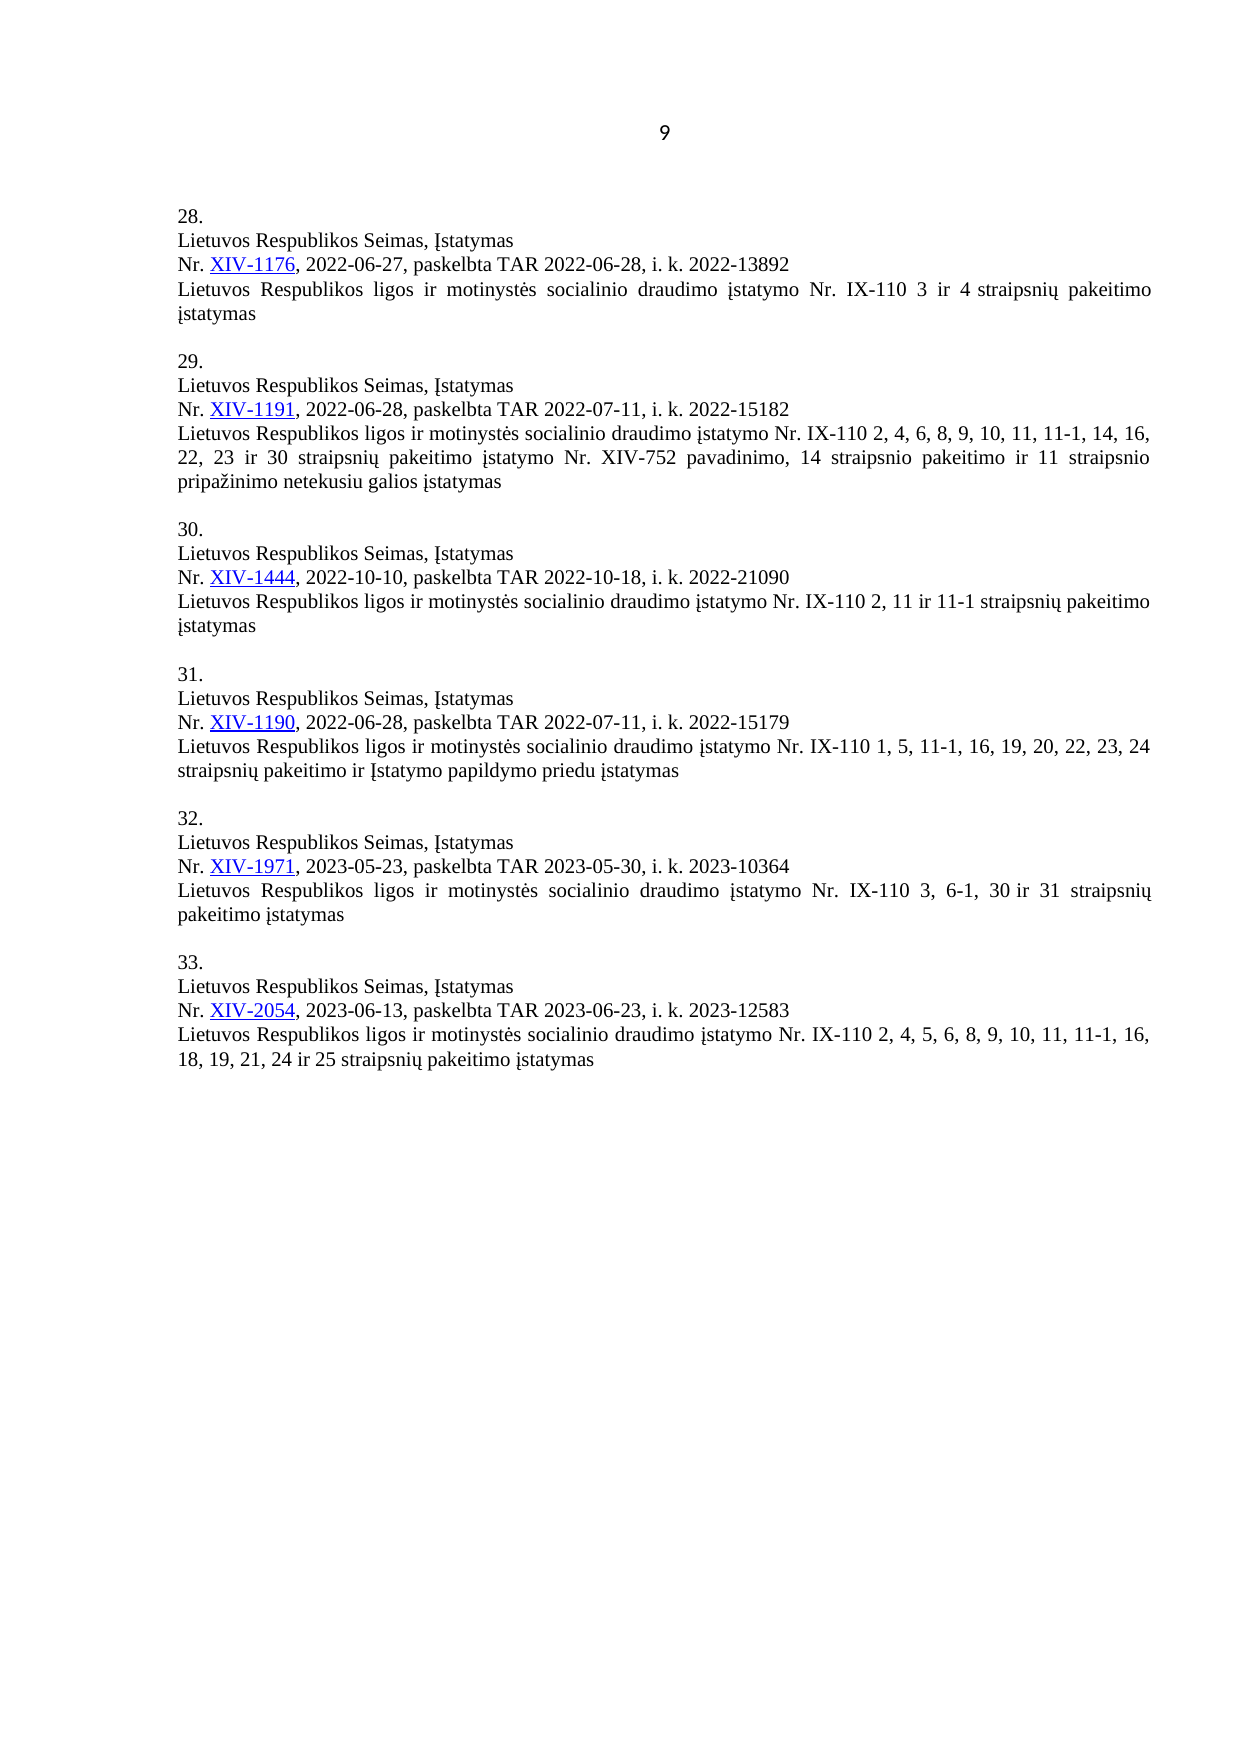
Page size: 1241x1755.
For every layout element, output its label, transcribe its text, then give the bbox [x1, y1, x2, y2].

text Nr. XIV-2054, 2023-06-13, paskelbta TAR 2023-06-23, i. k. 2023-12583 [177, 998, 1152, 1022]
text Lietuvos Respublikos ligos ir motinystės socialinio draudimo įstatymo Nr. IX-110 1, 5, 11-1, 16, 19, 20, 22, 23, 24 straipsnių pakeitimo ir Įstatymo papildymo priedu įstatymas [177, 734, 1152, 782]
text 33. [177, 950, 1152, 974]
text Lietuvos Respublikos Seimas, Įstatymas [177, 373, 1152, 397]
text Nr. XIV-1444, 2022-10-10, paskelbta TAR 2022-10-18, i. k. 2022-21090 [177, 565, 1152, 589]
text Lietuvos Respublikos Seimas, Įstatymas [177, 830, 1152, 854]
text Lietuvos Respublikos Seimas, Įstatymas [177, 974, 1152, 998]
text Nr. XIV-1971, 2023-05-23, paskelbta TAR 2023-05-30, i. k. 2023-10364 [177, 854, 1152, 878]
text 32. [177, 806, 1152, 830]
text Nr. XIV-1191, 2022-06-28, paskelbta TAR 2022-07-11, i. k. 2022-15182 [177, 397, 1152, 421]
text Lietuvos Respublikos Seimas, Įstatymas [177, 541, 1152, 565]
text 28. [177, 204, 1152, 228]
text Lietuvos Respublikos ligos ir motinystės socialinio draudimo įstatymo Nr. IX-110 2, 4, 5, 6, 8, 9, 10, 11, 11-1, 16, 18, 19, 21, 24 ir 25 straipsnių pakeitimo įstatymas [177, 1022, 1152, 1071]
text Nr. XIV-1190, 2022-06-28, paskelbta TAR 2022-07-11, i. k. 2022-15179 [177, 709, 1152, 734]
text Lietuvos Respublikos ligos ir motinystės socialinio draudimo įstatymo Nr. IX-110 2, 11 ir 11-1 straipsnių pakeitimo įstatymas [177, 589, 1152, 637]
text Nr. XIV-1176, 2022-06-27, paskelbta TAR 2022-06-28, i. k. 2022-13892 [177, 252, 1152, 276]
text Lietuvos Respublikos ligos ir motinystės socialinio draudimo įstatymo Nr. IX-110 2, 4, 6, 8, 9, 10, 11, 11-1, 14, 16, 22, 23 ir 30 straipsnių pakeitimo įstatymo Nr. XIV-752 pavadinimo, 14 straipsnio pakeitimo ir 11 straipsnio pripažinimo netekusiu galios įstatymas [177, 421, 1152, 493]
text Lietuvos Respublikos Seimas, Įstatymas [177, 686, 1152, 709]
text 29. [177, 349, 1152, 373]
text Lietuvos Respublikos ligos ir motinystės socialinio draudimo įstatymo Nr. IX-110 3, 6-1, 30 ir 31 straipsnių pakeitimo įstatymas [177, 878, 1152, 926]
text 31. [177, 661, 1152, 686]
text Lietuvos Respublikos Seimas, Įstatymas [177, 228, 1152, 252]
text Lietuvos Respublikos ligos ir motinystės socialinio draudimo įstatymo Nr. IX-110 3 ir 4 straipsnių pakeitimo įstatymas [177, 276, 1152, 324]
text 30. [177, 517, 1152, 541]
